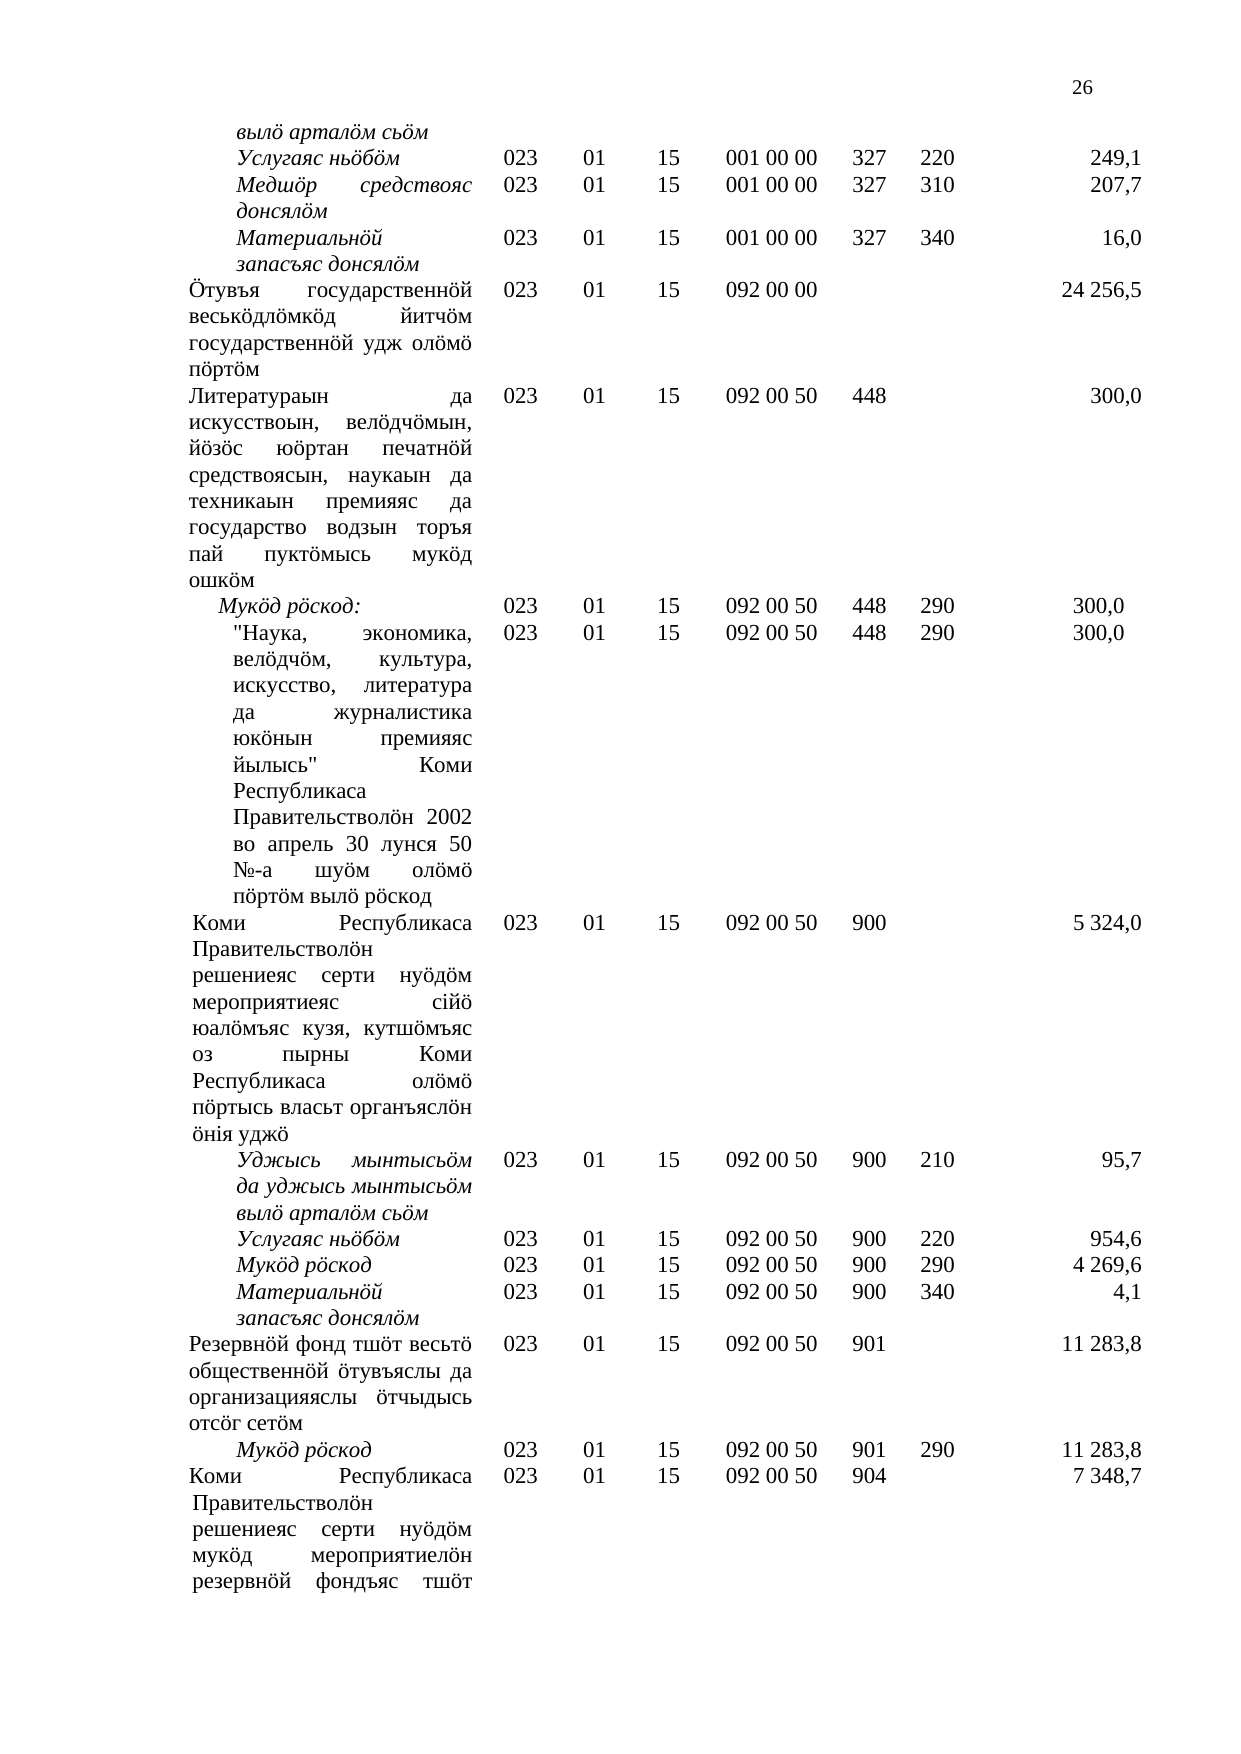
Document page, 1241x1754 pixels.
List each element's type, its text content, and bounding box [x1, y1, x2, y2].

table_cell 092 00 50 [705, 593, 838, 619]
table_cell 15 [631, 1251, 705, 1278]
table_cell 220 [900, 1225, 974, 1251]
table_cell 207,7 [974, 171, 1153, 223]
table_cell 24 256,5 [974, 276, 1153, 382]
table_cell 092 00 50 [705, 619, 838, 909]
table_cell [484, 118, 557, 144]
table_cell 900 [838, 909, 900, 1146]
table_cell 01 [558, 1436, 631, 1462]
table_cell [631, 118, 705, 144]
table_cell [705, 118, 838, 144]
table_cell 220 [900, 145, 974, 171]
table_cell 15 [631, 619, 705, 909]
table_cell 023 [484, 1330, 557, 1436]
table_cell [900, 118, 974, 144]
table_cell Услугаяс ньöбöм [177, 145, 483, 171]
table_cell "Наука, экономика, велöдчöм, культура, искусство, литература да журналистика юкöнын премияяс йылысь" Коми Республикаса Правительстволöн 2002 во апрель 30 лунся 50 №-а шуöм олöмö пöртöм вылö рöскод [177, 619, 483, 909]
table_cell 01 [558, 1278, 631, 1330]
table_cell 001 00 00 [705, 145, 838, 171]
table_cell 023 [484, 1146, 557, 1225]
table_cell 023 [484, 224, 557, 276]
table_cell 290 [900, 1251, 974, 1278]
table_cell 092 00 50 [705, 909, 838, 1146]
table_cell Мукöд рöскод [177, 1436, 483, 1462]
table_cell 7 348,7 [974, 1462, 1153, 1594]
table_cell Öтувъя государственнöй веськöдлöмкöд йитчöм государственнöй удж олöмö пöртöм [177, 276, 483, 382]
table_cell 023 [484, 145, 557, 171]
table_cell Коми Республикаса Правительстволöн решениеяс серти нуöдöм мероприятиеяс сiйö юалöмъяс кузя, кутшöмъяс оз пырны Коми Республикаса олöмö пöртысь власьт органъяслöн öнiя уджö [177, 909, 483, 1146]
table_cell 092 00 50 [705, 382, 838, 592]
table_cell 900 [838, 1225, 900, 1251]
table_cell 5 324,0 [974, 909, 1153, 1146]
table_cell 340 [900, 224, 974, 276]
table_cell 01 [558, 1146, 631, 1225]
table_cell Резервнöй фонд тшöт весьтö общественнöй öтувъяслы да организацияяслы öтчыдысь отсöг сетöм [177, 1330, 483, 1436]
table_cell 023 [484, 276, 557, 382]
table_cell Уджысь мынтысьöм да уджысь мынтысьöм вылö арталöм сьöм [177, 1146, 483, 1225]
table_cell Материальнöй запасъяс донсялöм [177, 1278, 483, 1330]
table_cell 327 [838, 171, 900, 223]
table_cell 340 [900, 1278, 974, 1330]
table_cell [838, 276, 900, 382]
table_cell 01 [558, 276, 631, 382]
table_cell 01 [558, 1225, 631, 1251]
table_cell 01 [558, 1462, 631, 1594]
table_cell 15 [631, 1278, 705, 1330]
table_cell 327 [838, 224, 900, 276]
table_cell 023 [484, 593, 557, 619]
table_cell 900 [838, 1278, 900, 1330]
table_cell Мукöд рöскод: [177, 593, 483, 619]
table_cell 092 00 50 [705, 1251, 838, 1278]
table_cell [900, 1330, 974, 1436]
table_cell 4 269,6 [974, 1251, 1153, 1278]
table_cell Коми Республикаса Правительстволöн решениеяс серти нуöдöм мукöд мероприятиелöн резервнöй фондъяс тшöт [177, 1462, 483, 1594]
table_cell 327 [838, 145, 900, 171]
table_cell 448 [838, 619, 900, 909]
table_cell [558, 118, 631, 144]
table_cell 01 [558, 382, 631, 592]
table_cell 15 [631, 382, 705, 592]
table_cell 900 [838, 1251, 900, 1278]
table_cell 023 [484, 1225, 557, 1251]
table_cell 092 00 50 [705, 1462, 838, 1594]
table_cell 900 [838, 1146, 900, 1225]
table_cell 01 [558, 619, 631, 909]
table_cell 01 [558, 1251, 631, 1278]
table_cell 15 [631, 909, 705, 1146]
table_cell 092 00 50 [705, 1146, 838, 1225]
table_cell 001 00 00 [705, 171, 838, 223]
table_cell 95,7 [974, 1146, 1153, 1225]
table_cell 15 [631, 276, 705, 382]
table_cell 11 283,8 [974, 1436, 1153, 1462]
table_cell 092 00 00 [705, 276, 838, 382]
table_cell 15 [631, 1146, 705, 1225]
table_cell 290 [900, 619, 974, 909]
table_cell 092 00 50 [705, 1330, 838, 1436]
table_cell 901 [838, 1330, 900, 1436]
table_cell 092 00 50 [705, 1225, 838, 1251]
table_cell 023 [484, 1462, 557, 1594]
table_cell Мукöд рöскод [177, 1251, 483, 1278]
table_cell 448 [838, 382, 900, 592]
table_cell 4,1 [974, 1278, 1153, 1330]
table_cell 901 [838, 1436, 900, 1462]
table_cell [900, 382, 974, 592]
table_cell 023 [484, 171, 557, 223]
table_cell 092 00 50 [705, 1278, 838, 1330]
table_cell 15 [631, 145, 705, 171]
table_cell [900, 1462, 974, 1594]
table_cell 092 00 50 [705, 1436, 838, 1462]
table_cell 954,6 [974, 1225, 1153, 1251]
table_cell 15 [631, 224, 705, 276]
table_cell 300,0 [974, 619, 1153, 909]
table_cell 15 [631, 593, 705, 619]
table_cell 01 [558, 171, 631, 223]
table_cell [900, 909, 974, 1146]
table_cell 01 [558, 593, 631, 619]
table_cell Материальнöй запасъяс донсялöм [177, 224, 483, 276]
table_cell 023 [484, 1278, 557, 1330]
table_cell 01 [558, 909, 631, 1146]
table_cell 15 [631, 1436, 705, 1462]
table_cell 16,0 [974, 224, 1153, 276]
table_cell 023 [484, 382, 557, 592]
table_cell 001 00 00 [705, 224, 838, 276]
table_cell Литератураын да искусствоын, велöдчöмын, йöзöс юöртан печатнöй средствоясын, наукаын да техникаын премияяс да государство водзын торъя пай пуктöмысь мукöд ошкöм [177, 382, 483, 592]
table_cell 01 [558, 1330, 631, 1436]
table_cell 448 [838, 593, 900, 619]
table_cell 290 [900, 1436, 974, 1462]
table_cell вылö арталöм сьöм [177, 118, 483, 144]
table_cell 904 [838, 1462, 900, 1594]
table_cell [900, 276, 974, 382]
table_cell 300,0 [974, 382, 1153, 592]
table_cell 023 [484, 1436, 557, 1462]
table_cell 290 [900, 593, 974, 619]
table_cell Медшöр средствояс донсялöм [177, 171, 483, 223]
table_cell 210 [900, 1146, 974, 1225]
table_cell 249,1 [974, 145, 1153, 171]
table_cell 023 [484, 619, 557, 909]
table_cell 300,0 [974, 593, 1153, 619]
table_cell 01 [558, 145, 631, 171]
table_cell 310 [900, 171, 974, 223]
table_cell 15 [631, 1462, 705, 1594]
table_cell 15 [631, 1225, 705, 1251]
table_cell [974, 118, 1153, 144]
table_cell 023 [484, 1251, 557, 1278]
table_cell 023 [484, 909, 557, 1146]
table_cell 01 [558, 224, 631, 276]
table_cell [838, 118, 900, 144]
table_cell Услугаяс ньöбöм [177, 1225, 483, 1251]
table_cell 15 [631, 171, 705, 223]
table_cell 11 283,8 [974, 1330, 1153, 1436]
table_cell 15 [631, 1330, 705, 1436]
